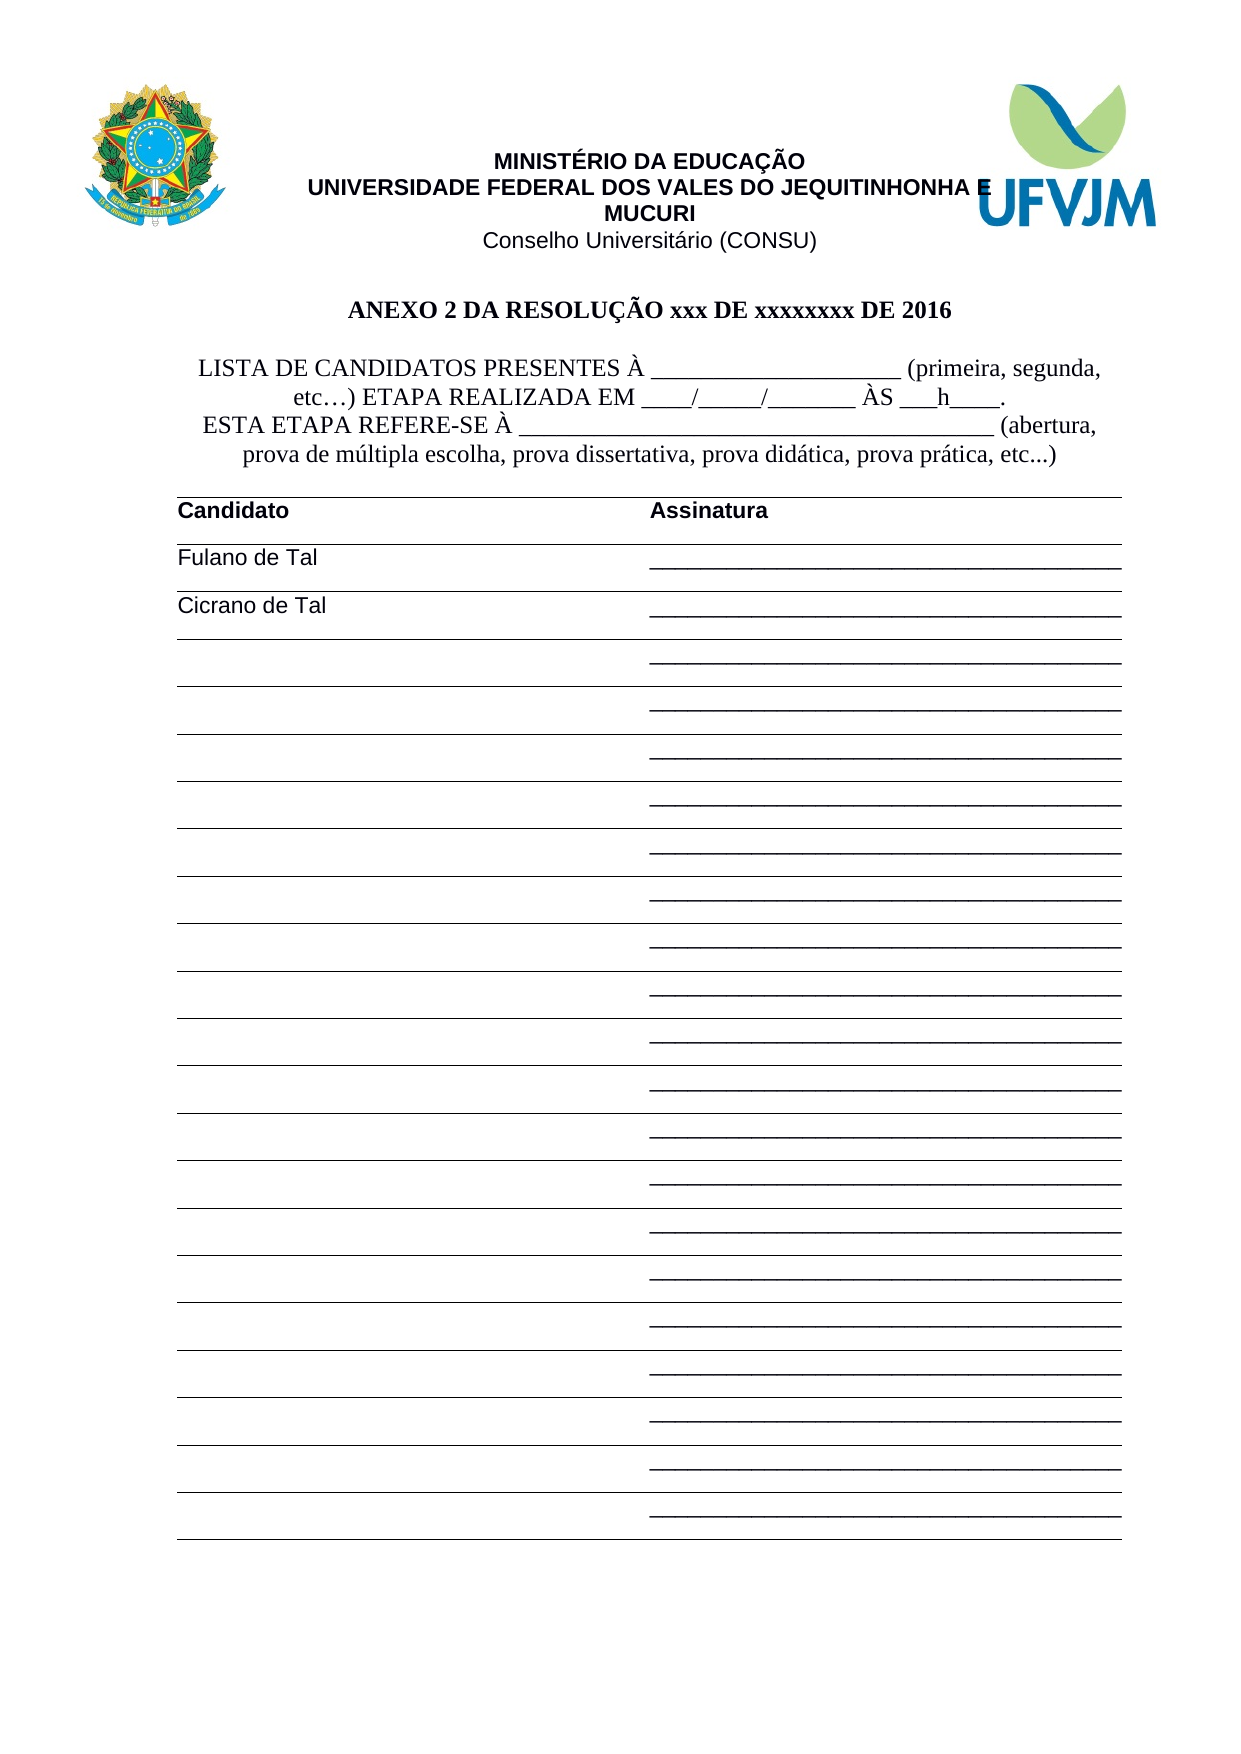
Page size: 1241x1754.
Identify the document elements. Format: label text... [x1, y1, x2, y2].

table_cell [177, 877, 649, 923]
table_cell _____________________________________ [650, 1256, 1122, 1302]
table_cell _____________________________________ [650, 1019, 1122, 1065]
table_cell _____________________________________ [650, 877, 1122, 923]
table_cell _____________________________________ [650, 1493, 1122, 1539]
table_cell [177, 1161, 649, 1207]
table_cell _____________________________________ [650, 1398, 1122, 1444]
table_cell _____________________________________ [650, 545, 1122, 591]
table_cell _____________________________________ [650, 592, 1122, 639]
table_cell _____________________________________ [650, 924, 1122, 971]
table_cell Fulano de Tal [177, 545, 649, 591]
table_cell _____________________________________ [650, 1351, 1122, 1397]
table_cell _____________________________________ [650, 782, 1122, 828]
text ANEXO 2 DA RESOLUÇÃO xxx DE xxxxxxxx DE 2016 [177, 295, 1122, 324]
table_cell [177, 1114, 649, 1160]
table_cell [177, 1066, 649, 1113]
table_cell _____________________________________ [650, 829, 1122, 876]
table_header Assinatura [650, 498, 1122, 544]
table_header Candidato [177, 498, 649, 544]
table_cell [177, 1446, 649, 1492]
table_cell [177, 687, 649, 733]
table_cell [177, 1019, 649, 1065]
table_cell [177, 1303, 649, 1350]
table_cell _____________________________________ [650, 1066, 1122, 1113]
table_cell [177, 924, 649, 971]
table_cell _____________________________________ [650, 1209, 1122, 1255]
text ESTA ETAPA REFERE-SE À ______________________________________ (abertura, prova de múltipla escolha, prova dissertativa, prova didática, prova prática, etc...) [177, 410, 1122, 468]
text LISTA DE CANDIDATOS PRESENTES À ____________________ (primeira, segunda, etc…) ETAPA REALIZADA EM ____/_____/_______ ÀS ___h____. [177, 353, 1122, 410]
table_cell _____________________________________ [650, 1114, 1122, 1160]
table_cell [177, 829, 649, 876]
table_cell [177, 735, 649, 781]
table_cell [177, 640, 649, 686]
table_cell [177, 1398, 649, 1444]
table_cell _____________________________________ [650, 735, 1122, 781]
table_cell [177, 782, 649, 828]
table_cell [177, 972, 649, 1018]
table_cell _____________________________________ [650, 687, 1122, 733]
table_cell _____________________________________ [650, 972, 1122, 1018]
table_cell _____________________________________ [650, 640, 1122, 686]
table_cell [177, 1256, 649, 1302]
table_cell _____________________________________ [650, 1303, 1122, 1350]
table_cell Cicrano de Tal [177, 592, 649, 639]
table_cell _____________________________________ [650, 1446, 1122, 1492]
table_cell [177, 1493, 649, 1539]
table_cell [177, 1351, 649, 1397]
table_cell [177, 1209, 649, 1255]
table_cell _____________________________________ [650, 1161, 1122, 1207]
